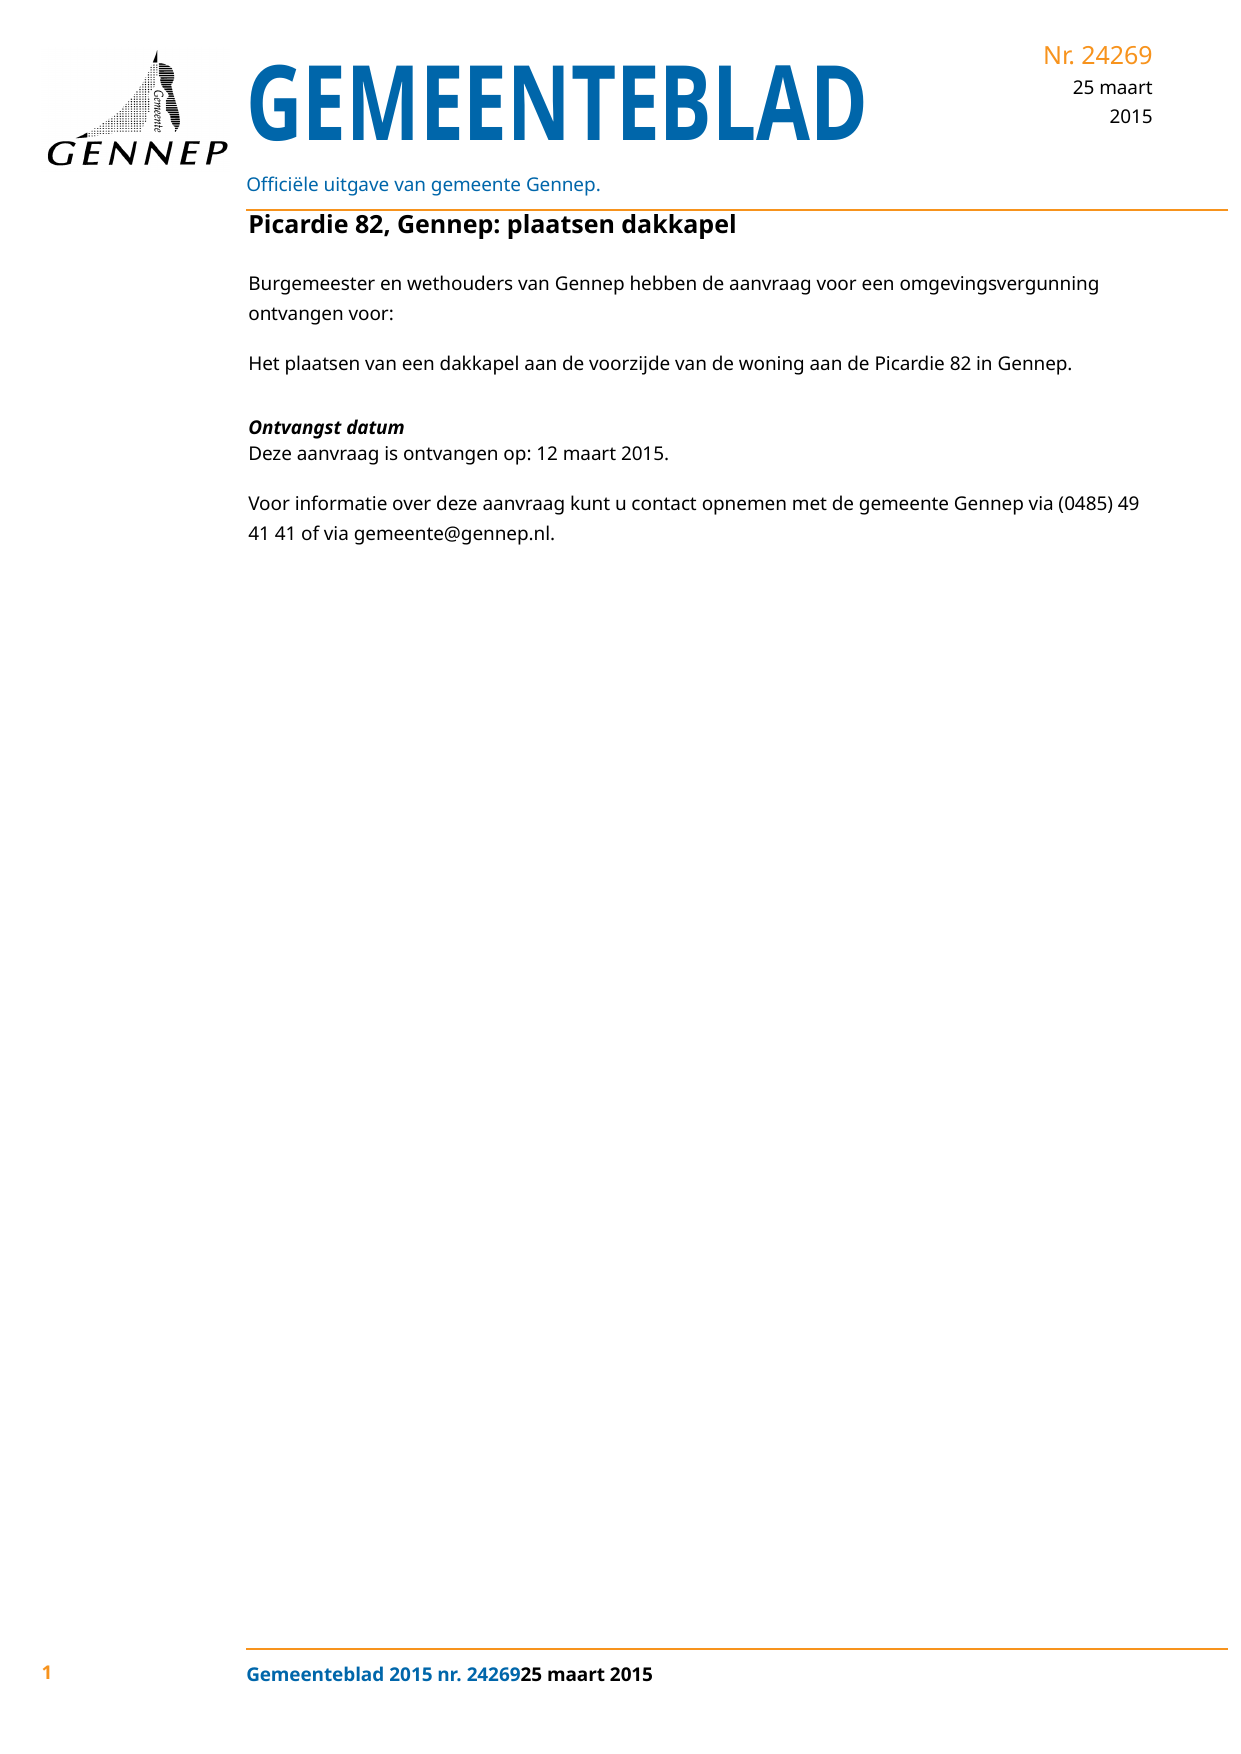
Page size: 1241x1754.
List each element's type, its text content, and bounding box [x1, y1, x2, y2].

picture [41, 47, 231, 172]
text Deze aanvraag is ontvangen op: 12 maart 2015. [248, 440, 1152, 466]
text Picardie 82, Gennep: plaatsen dakkapel [248, 211, 1152, 241]
text Burgemeester en wethouders van Gennep hebben de aanvraag voor een omgevingsvergunning ontvangen voor: [248, 270, 1152, 326]
text Het plaatsen van een dakkapel aan de voorzijde van de woning aan de Picardie 82 in Gennep. [248, 350, 1152, 376]
text Voor informatie over deze aanvraag kunt u contact opnemen met de gemeente Gennep via (0485) 49 41 41 of via gemeente@gennep.nl. [248, 490, 1152, 546]
text Ontvangst datum [248, 414, 1152, 440]
